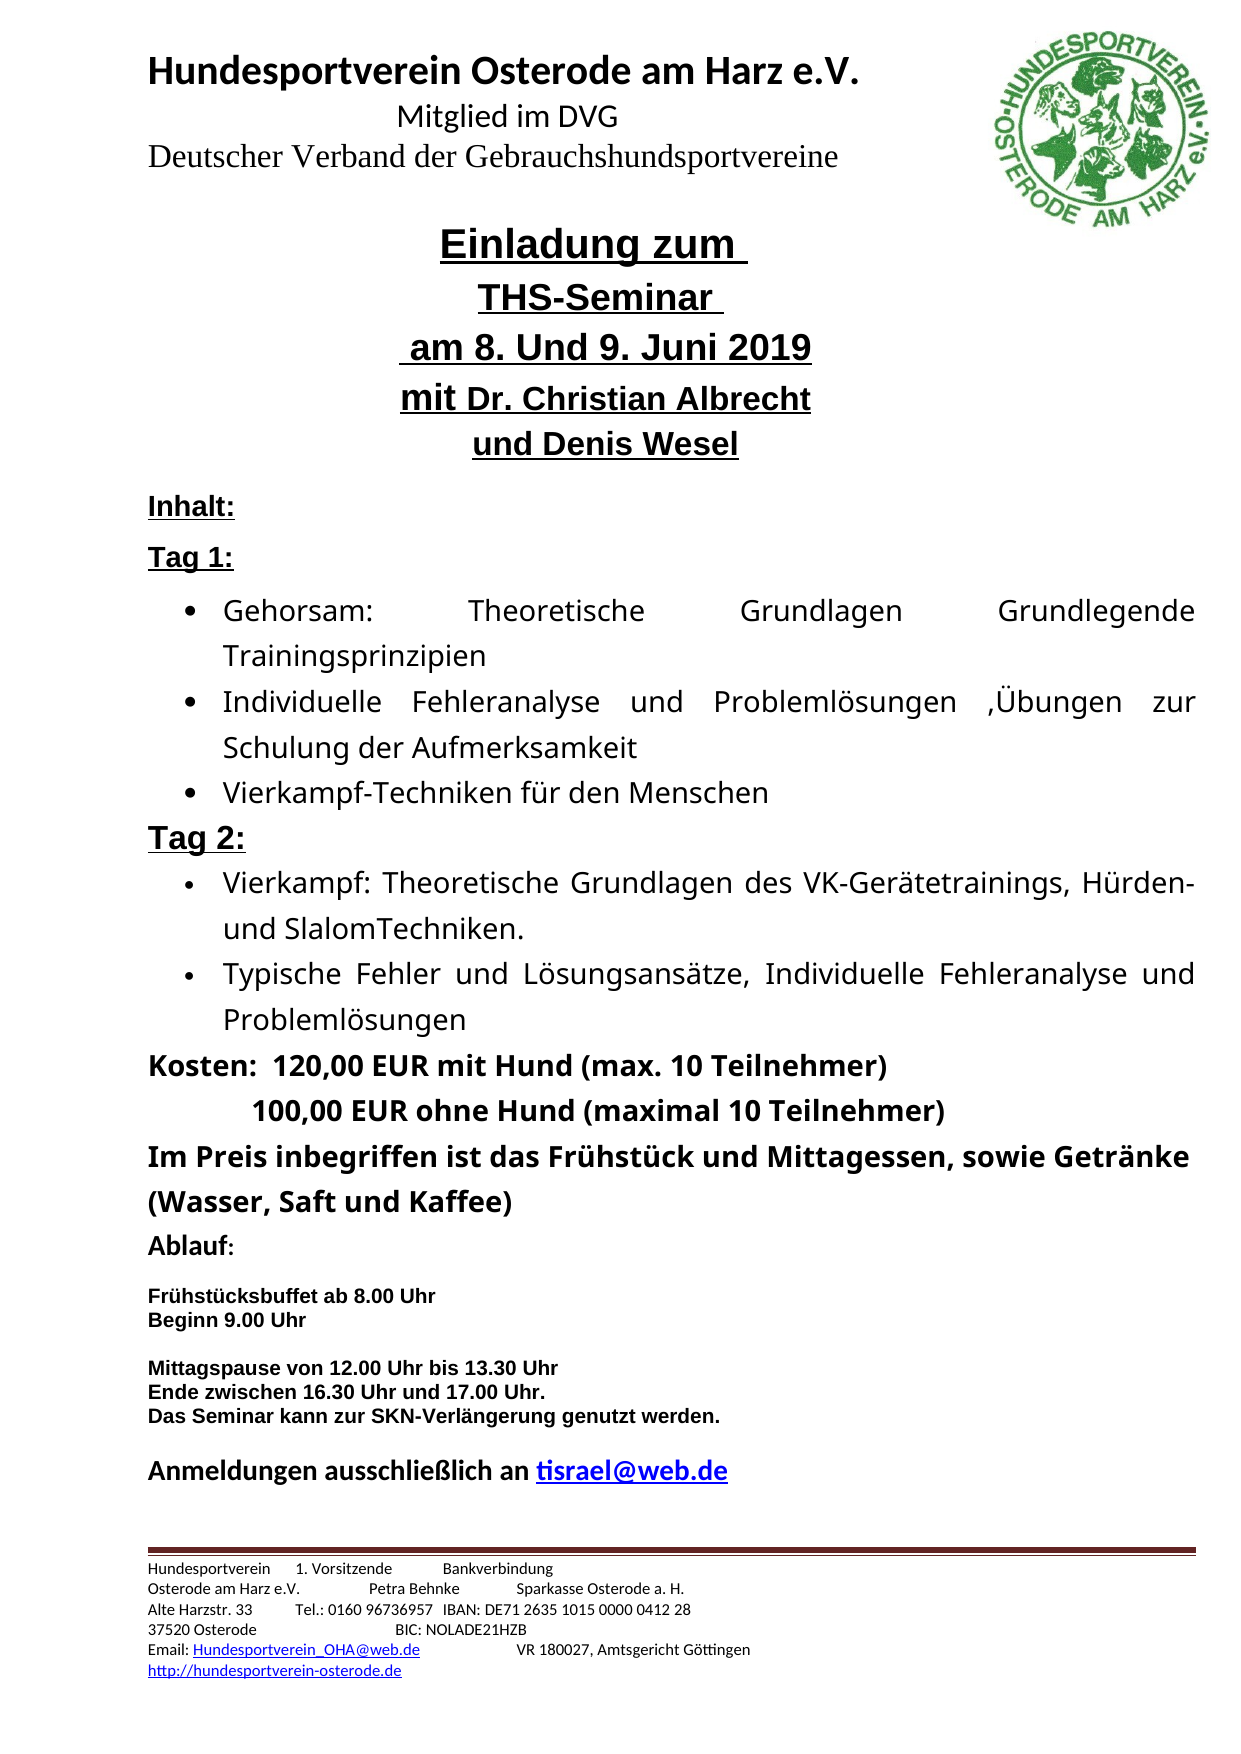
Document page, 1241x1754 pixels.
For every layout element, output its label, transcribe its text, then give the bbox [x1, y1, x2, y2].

list 100,00 EUR ohne Hund (maximal 10 Teilnehmer) [251, 1091, 1196, 1130]
list und Denis Wesel [15, 424, 1196, 463]
list Einladung zum [148, 220, 1196, 268]
list Typische Fehler und Lösungsansätze, Individuelle Fehleranalyse und Problemlösungen [185, 954, 1196, 1039]
text Hundesportverein Osterode am Harz e.V. [148, 44, 976, 95]
list Individuelle Fehleranalyse und Problemlösungen ,Übungen zur Schulung der Aufmerksamkeit [185, 681, 1196, 767]
list Kosten: 120,00 EUR mit Hund (max. 10 Teilnehmer) [148, 1045, 1196, 1084]
text Anmeldungen ausschließlich an tisrael@web.de [148, 1452, 1137, 1487]
text Deutscher Verband der Gebrauchshundsportvereine [148, 136, 976, 174]
list Vierkampf-Techniken für den Menschen [185, 773, 1196, 812]
text Tag 1: [148, 540, 1196, 573]
text Beginn 9.00 Uhr [148, 1308, 1196, 1332]
text Mittagspause von 12.00 Uhr bis 13.30 Uhr [148, 1356, 1196, 1380]
text Frühstücksbuffet ab 8.00 Uhr [148, 1284, 1196, 1308]
text Mitglied im DVG [148, 95, 976, 136]
text Inhalt: [148, 489, 1196, 523]
text Ende zwischen 16.30 Uhr und 17.00 Uhr. [148, 1380, 1196, 1404]
list Gehorsam: Theoretische Grundlagen Grundlegende Trainingsprinzipien [185, 590, 1196, 675]
list mit Dr. Christian Albrecht [15, 375, 1196, 418]
list Im Preis inbegriffen ist das Frühstück und Mittagessen, sowie Getränke (Wasser, Saft und Kaffee) [148, 1136, 1196, 1221]
list THS-Seminar [148, 275, 1196, 318]
picture [976, 20, 1227, 239]
list am 8. Und 9. Juni 2019 [15, 325, 1196, 368]
list Vierkampf: Theoretische Grundlagen des VK-Gerätetrainings, Hürden- und SlalomTechniken. [185, 862, 1196, 948]
list Ablauf: [148, 1227, 1196, 1263]
text Das Seminar kann zur SKN-Verlängerung genutzt werden. [148, 1404, 1196, 1428]
list Tag 2: [148, 818, 1196, 857]
